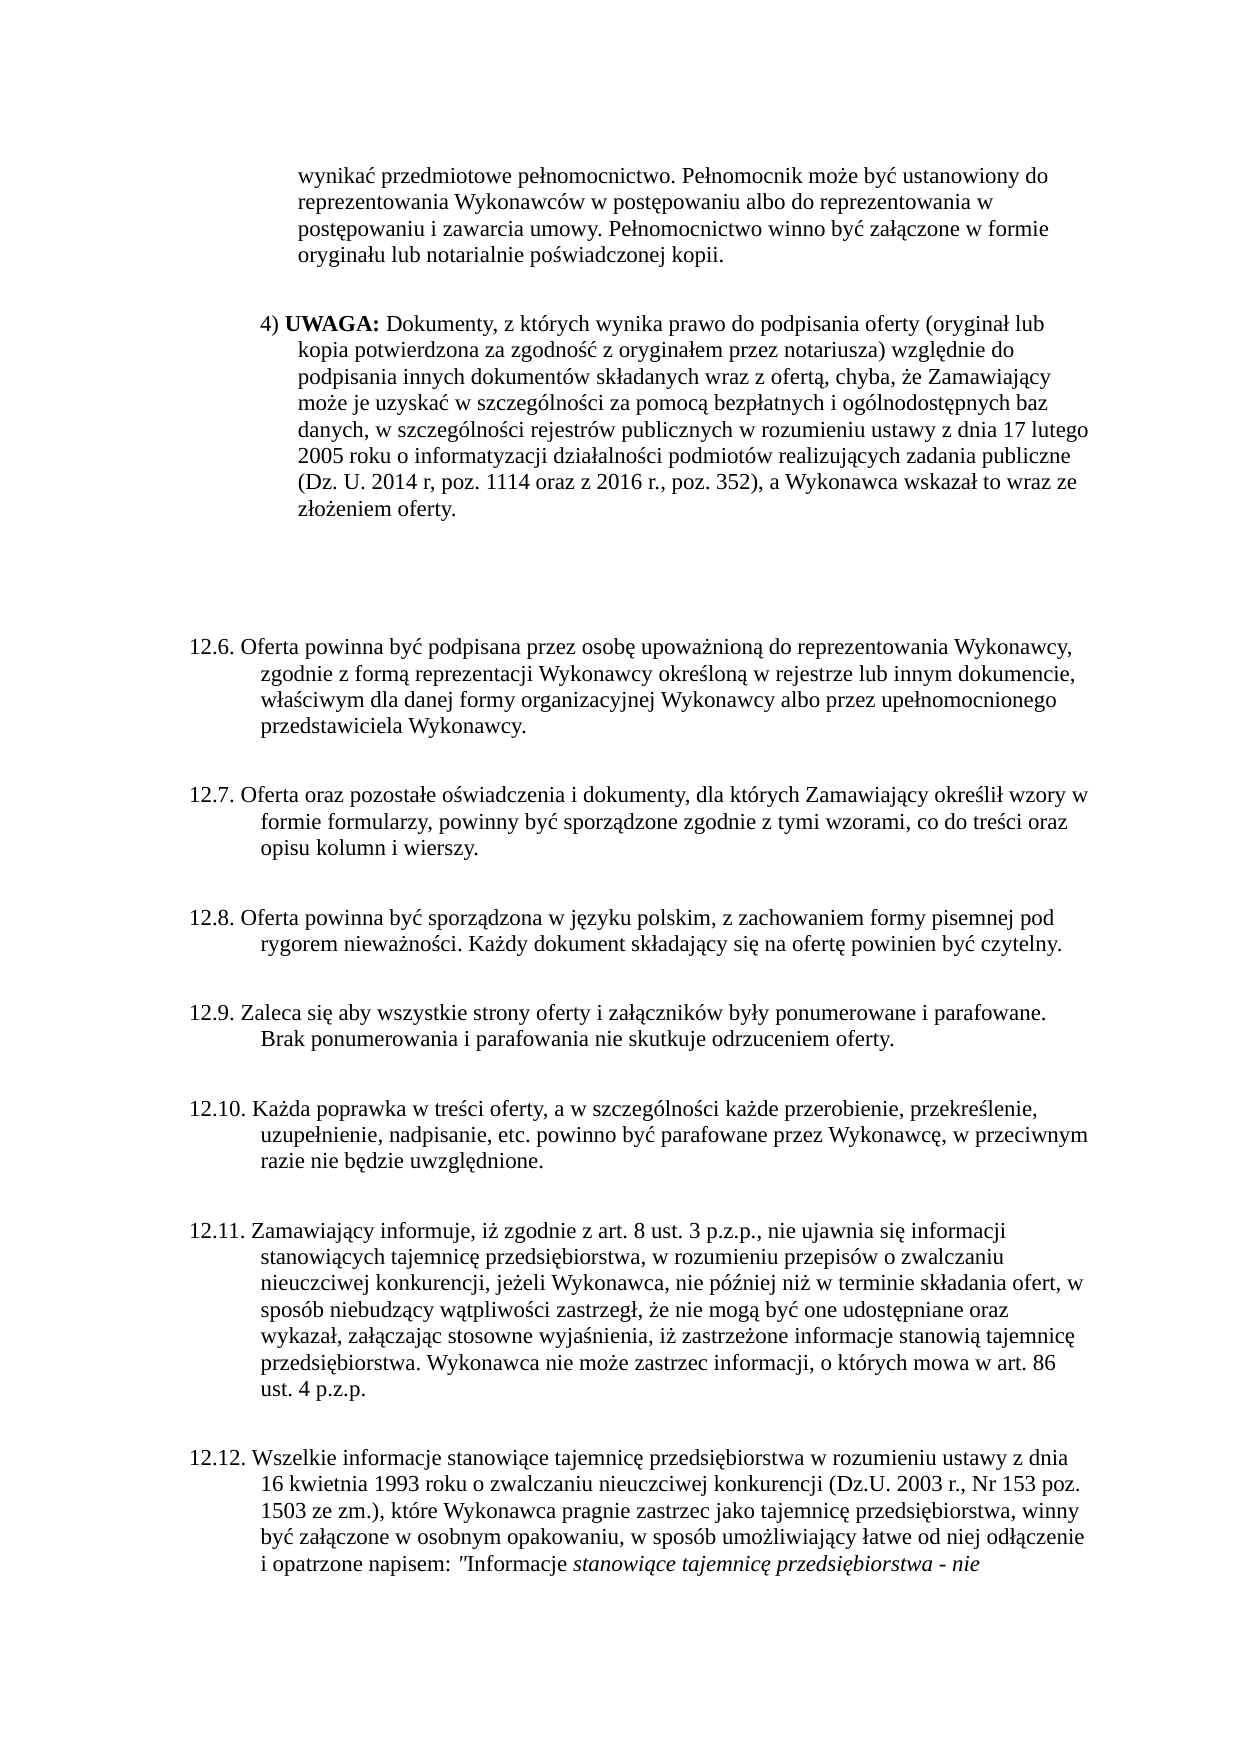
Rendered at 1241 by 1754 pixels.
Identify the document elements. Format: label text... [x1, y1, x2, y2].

table_cell 12.6. Oferta powinna być podpisana przez osobę upoważnioną do reprezentowania Wykonawcy, zgodnie z formą reprezentacji Wykonawcy określoną w rejestrze lub innym dokumencie, właściwym dla danej formy organizacyjnej Wykonawcy albo przez upełnomocnionego przedstawiciela Wykonawcy. [140, 619, 1099, 767]
table_cell 12.12. Wszelkie informacje stanowiące tajemnicę przedsiębiorstwa w rozumieniu ustawy z dnia 16 kwietnia 1993 roku o zwalczaniu nieuczciwej konkurencji (Dz.U. 2003 r., Nr 153 poz. 1503 ze zm.), które Wykonawca pragnie zastrzec jako tajemnicę przedsiębiorstwa, winny być załączone w osobnym opakowaniu, w sposób umożliwiający łatwe od niej odłączenie i opatrzone napisem: "Informacje stanowiące tajemnicę przedsiębiorstwa - nie [140, 1430, 1099, 1584]
table_cell 12.9. Zaleca się aby wszystkie strony oferty i załączników były ponumerowane i parafowane. Brak ponumerowania i parafowania nie skutkuje odrzuceniem oferty. [140, 985, 1099, 1081]
table_cell 12.8. Oferta powinna być sporządzona w języku polskim, z zachowaniem formy pisemnej pod rygorem nieważności. Każdy dokument składający się na ofertę powinien być czytelny. [140, 889, 1099, 985]
table_cell 12.10. Każda poprawka w treści oferty, a w szczególności każde przerobienie, przekreślenie, uzupełnienie, nadpisanie, etc. powinno być parafowane przez Wykonawcę, w przeciwnym razie nie będzie uwzględnione. [140, 1081, 1099, 1202]
table_cell 4) UWAGA: Dokumenty, z których wynika prawo do podpisania oferty (oryginał lub kopia potwierdzona za zgodność z oryginałem przez notariusza) względnie do podpisania innych dokumentów składanych wraz z ofertą, chyba, że Zamawiający może je uzyskać w szczególności za pomocą bezpłatnych i ogólnodostępnych baz danych, w szczególności rejestrów publicznych w rozumieniu ustawy z dnia 17 lutego 2005 roku o informatyzacji działalności podmiotów realizujących zadania publiczne (Dz. U. 2014 r, poz. 1114 oraz z 2016 r., poz. 352), a Wykonawca wskazał to wraz ze złożeniem oferty. [140, 296, 1099, 550]
table_cell 12.7. Oferta oraz pozostałe oświadczenia i dokumenty, dla których Zamawiający określił wzory w formie formularzy, powinny być sporządzone zgodnie z tymi wzorami, co do treści oraz opisu kolumn i wierszy. [140, 767, 1099, 889]
table_cell [140, 550, 1099, 619]
table_cell 12.11. Zamawiający informuje, iż zgodnie z art. 8 ust. 3 p.z.p., nie ujawnia się informacji stanowiących tajemnicę przedsiębiorstwa, w rozumieniu przepisów o zwalczaniu nieuczciwej konkurencji, jeżeli Wykonawca, nie później niż w terminie składania ofert, w sposób niebudzący wątpliwości zastrzegł, że nie mogą być one udostępniane oraz wykazał, załączając stosowne wyjaśnienia, iż zastrzeżone informacje stanowią tajemnicę przedsiębiorstwa. Wykonawca nie może zastrzec informacji, o których mowa w art. 86 ust. 4 p.z.p. [140, 1203, 1099, 1430]
table_cell wynikać przedmiotowe pełnomocnictwo. Pełnomocnik może być ustanowiony do reprezentowania Wykonawców w postępowaniu albo do reprezentowania w postępowaniu i zawarcia umowy. Pełnomocnictwo winno być załączone w formie oryginału lub notarialnie poświadczonej kopii. [140, 148, 1099, 296]
